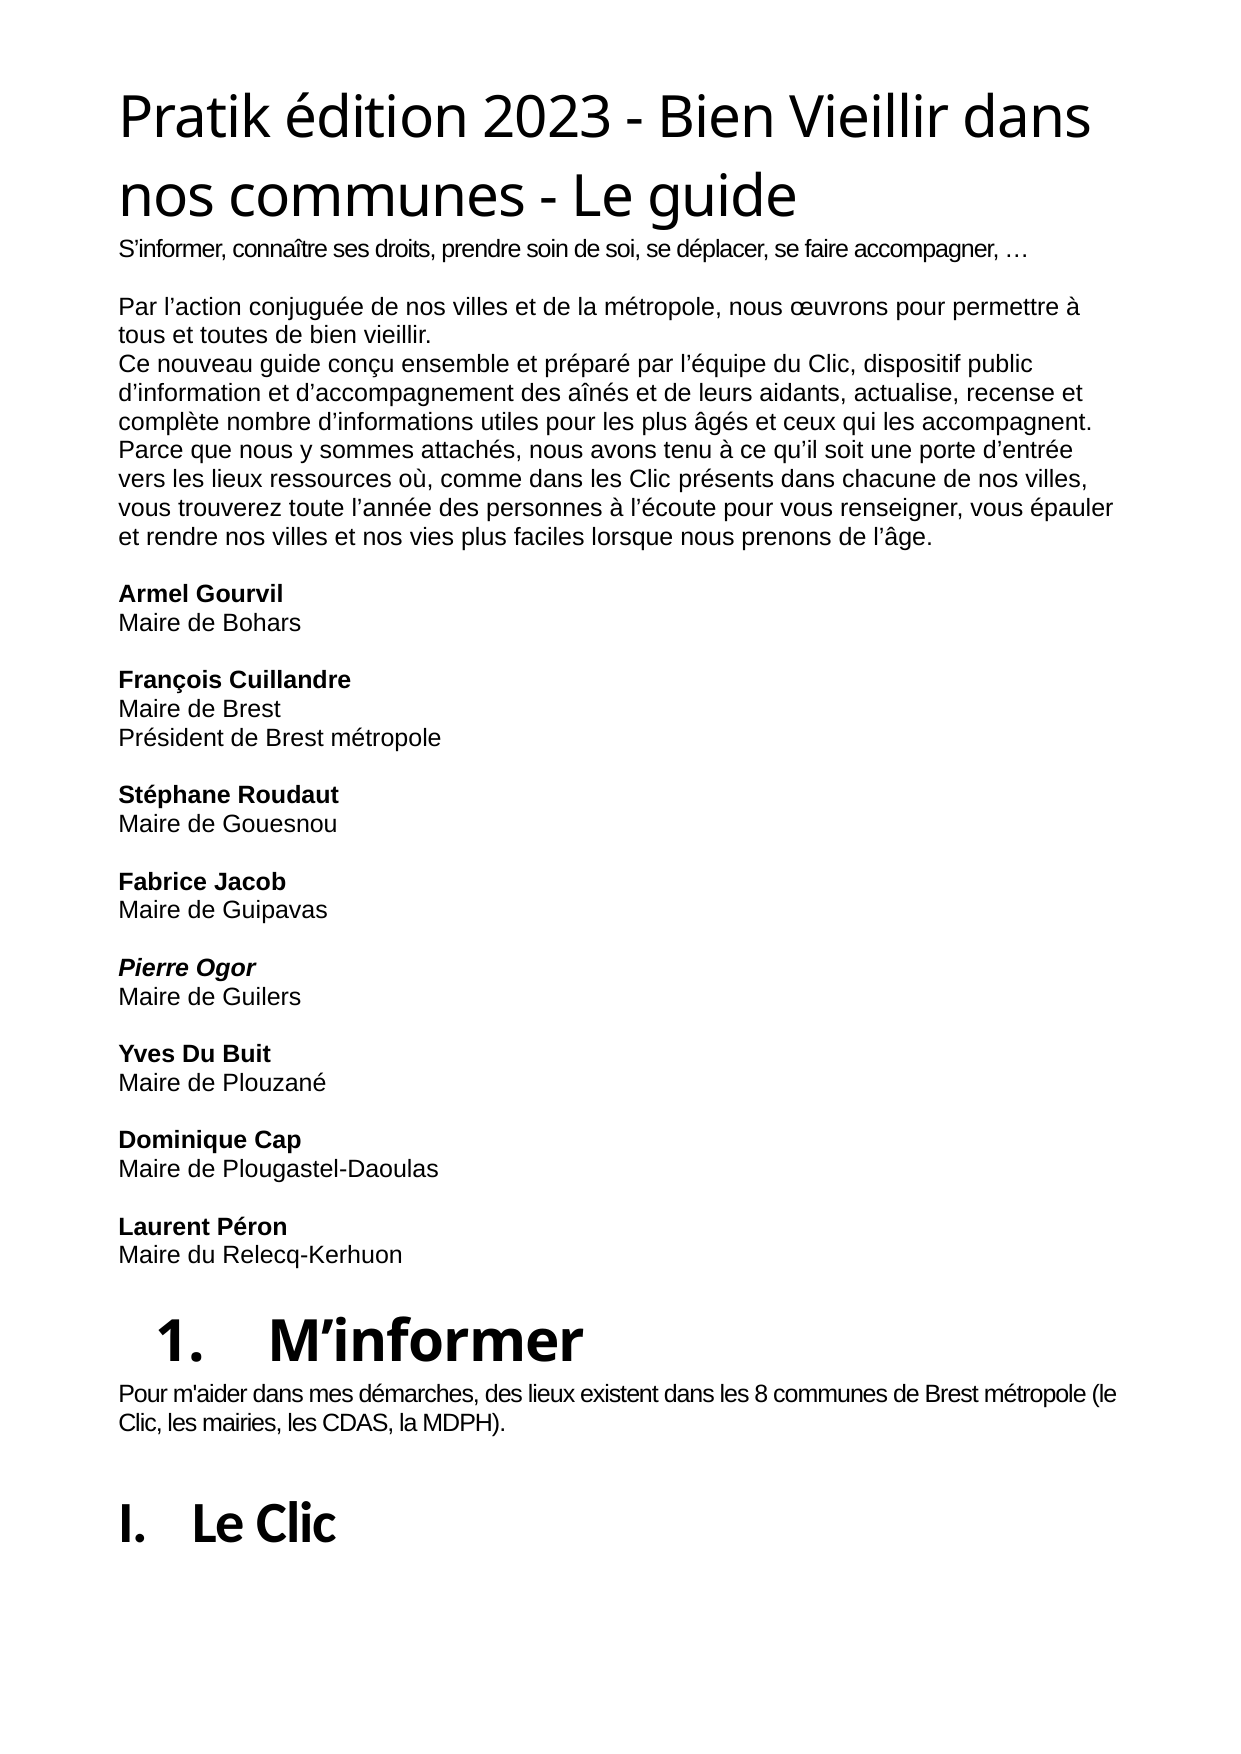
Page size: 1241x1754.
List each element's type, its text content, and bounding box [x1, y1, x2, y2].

text Maire de Plouzané [118, 1068, 1122, 1096]
text Dominique Cap [118, 1125, 1122, 1154]
text Stéphane Roudaut [118, 780, 1122, 809]
text François Cuillandre [118, 665, 1122, 694]
text Fabrice Jacob [118, 866, 1122, 895]
subtitle Pratik édition 2023 - Bien Vieillir dans nos communes - Le guide [118, 75, 1122, 234]
text S’informer, connaître ses droits, prendre soin de soi, se déplacer, se faire accompagner, … [118, 234, 1122, 263]
text Armel Gourvil [118, 579, 1122, 608]
subtitle Le Clic [118, 1486, 1122, 1557]
text Maire de Guilers [118, 981, 1122, 1010]
text Yves Du Buit [118, 1039, 1122, 1068]
text Ce nouveau guide conçu ensemble et préparé par l’équipe du Clic, dispositif public d’information et d’accompagnement des aînés et de leurs aidants, actualise, recense et complète nombre d’informations utiles pour les plus âgés et ceux qui les accompagnent. Parce que nous y sommes attachés, nous avons tenu à ce qu’il soit une porte d’entrée vers les lieux ressources où, comme dans les Clic présents dans chacune de nos villes, vous trouverez toute l’année des personnes à l’écoute pour vous renseigner, vous épauler et rendre nos villes et nos vies plus faciles lorsque nous prenons de l’âge. [118, 349, 1122, 550]
text Pour m'aider dans mes démarches, des lieux existent dans les 8 communes de Brest métropole (le Clic, les mairies, les CDAS, la MDPH). [118, 1379, 1122, 1436]
text Maire de Gouesnou [118, 809, 1122, 838]
text Pierre Ogor [118, 953, 1122, 981]
text Maire de Brest [118, 694, 1122, 723]
list M’informer [156, 1299, 1122, 1379]
text Maire de Plougastel-Daoulas [118, 1154, 1122, 1183]
text Maire de Guipavas [118, 895, 1122, 924]
text Par l’action conjuguée de nos villes et de la métropole, nous œuvrons pour permettre à tous et toutes de bien vieillir. [118, 291, 1122, 349]
text Maire de Bohars [118, 608, 1122, 636]
text Président de Brest métropole [118, 723, 1122, 751]
text Laurent Péron [118, 1211, 1122, 1240]
text Maire du Relecq-Kerhuon [118, 1240, 1122, 1269]
